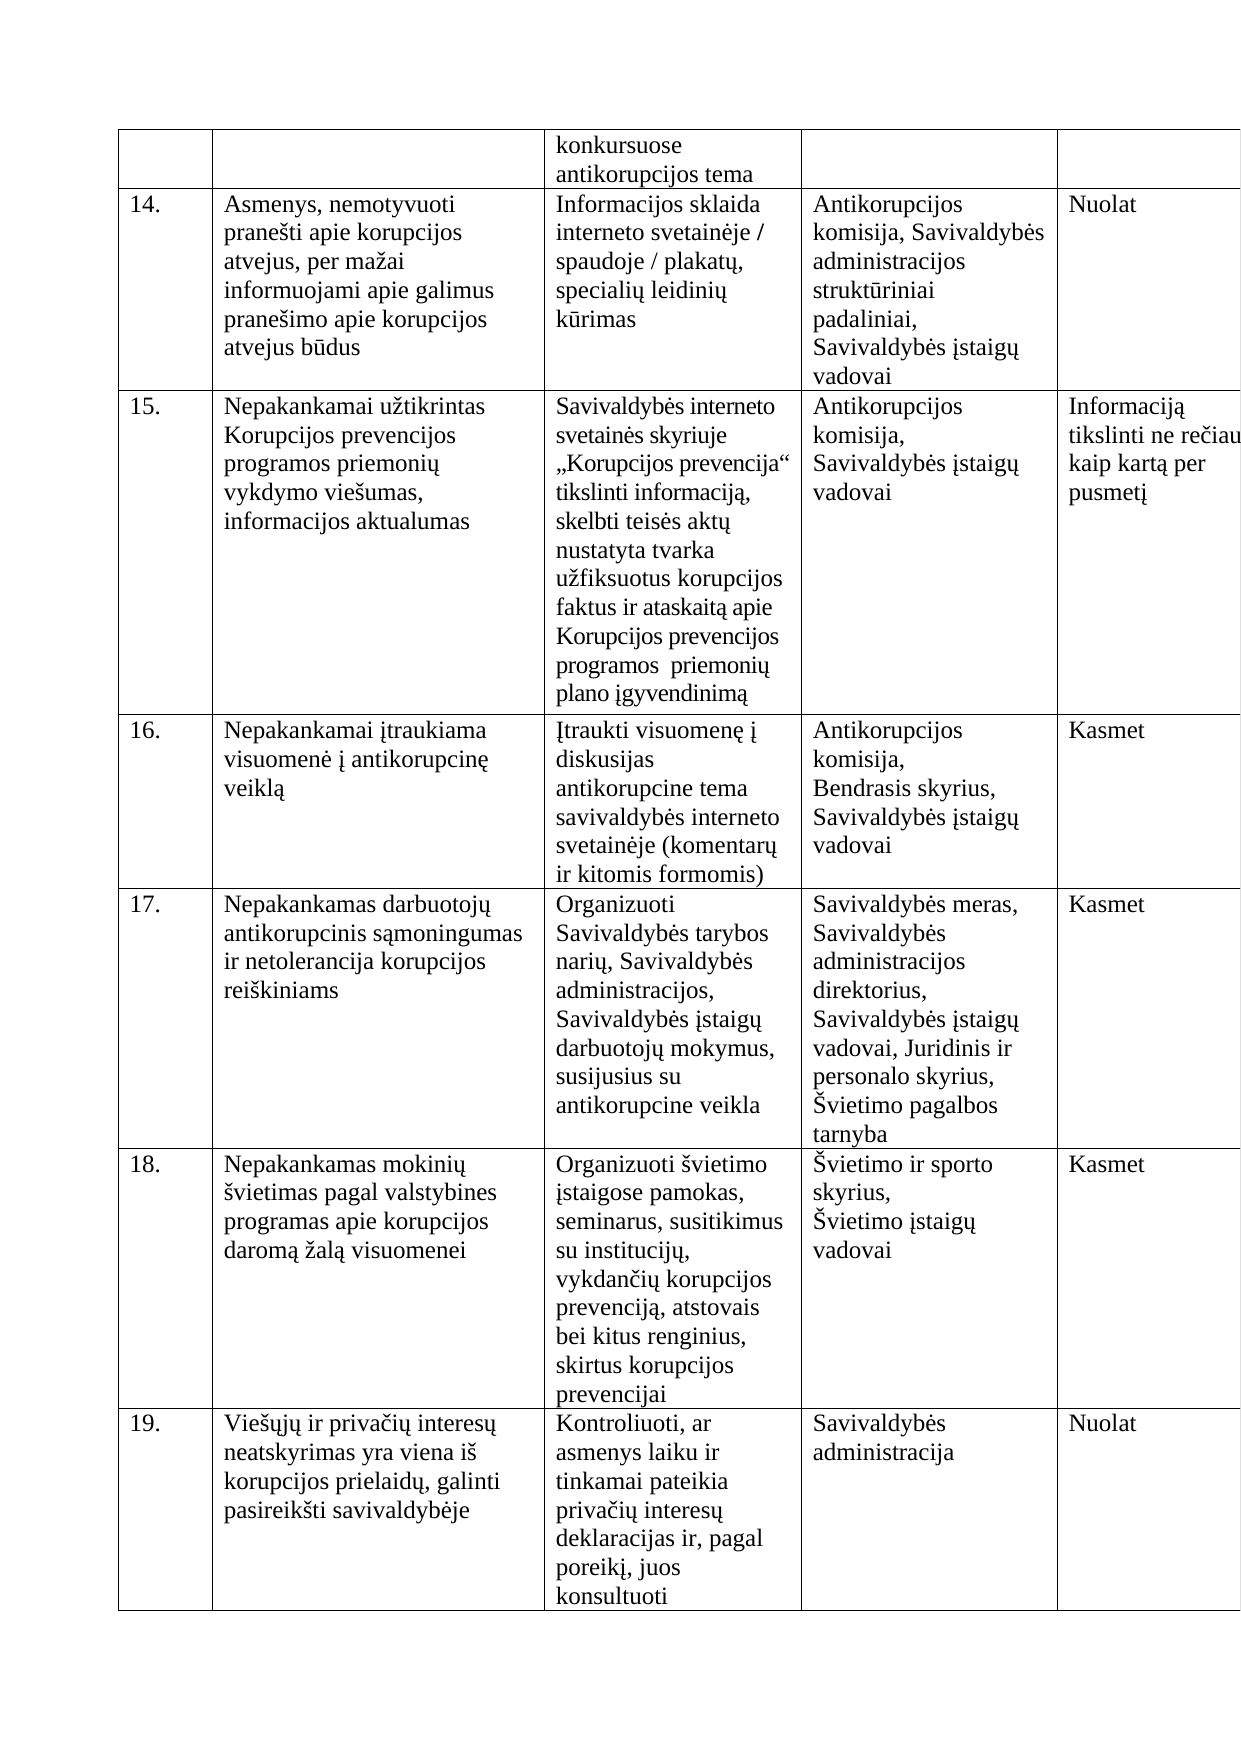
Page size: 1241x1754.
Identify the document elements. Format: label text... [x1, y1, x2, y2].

table_cell Kasmet [1058, 715, 1240, 888]
table_cell [1058, 130, 1240, 188]
table_cell 16. [119, 715, 212, 888]
table_cell 14. [119, 189, 212, 390]
table_cell Kasmet [1058, 889, 1240, 1148]
table_cell [802, 130, 1057, 188]
table_cell Nepakankamas darbuotojų antikorupcinis sąmoningumas ir netolerancija korupcijos reiškiniams [213, 889, 544, 1148]
table_cell Informaciją tikslinti ne rečiau kaip kartą per pusmetį [1058, 391, 1240, 714]
table_cell Nuolat [1058, 189, 1240, 390]
table_cell Antikorupcijos komisija, Savivaldybės įstaigų vadovai [802, 391, 1057, 714]
table_cell Nepakankamai įtraukiama visuomenė į antikorupcinę veiklą [213, 715, 544, 888]
table_cell konkursuose antikorupcijos tema [545, 130, 801, 188]
table_cell Nepakankamas mokinių švietimas pagal valstybines programas apie korupcijos daromą žalą visuomenei [213, 1149, 544, 1407]
table_cell Švietimo ir sporto skyrius, Švietimo įstaigų vadovai [802, 1149, 1057, 1407]
table_cell Savivaldybės interneto svetainės skyriuje „Korupcijos prevencija“ tikslinti informaciją, skelbti teisės aktų nustatyta tvarka užfiksuotus korupcijos faktus ir ataskaitą apie Korupcijos prevencijos programos priemonių plano įgyvendinimą [545, 391, 801, 714]
table_cell Organizuoti Savivaldybės tarybos narių, Savivaldybės administracijos, Savivaldybės įstaigų darbuotojų mokymus, susijusius su antikorupcine veikla [545, 889, 801, 1148]
table_cell Savivaldybės administracija [802, 1409, 1057, 1610]
table_cell 19. [119, 1409, 212, 1610]
table_cell Nuolat [1058, 1409, 1240, 1610]
table_cell [213, 130, 544, 188]
table_cell Savivaldybės meras, Savivaldybės administracijos direktorius, Savivaldybės įstaigų vadovai, Juridinis ir personalo skyrius, Švietimo pagalbos tarnyba [802, 889, 1057, 1148]
table_cell Kasmet [1058, 1149, 1240, 1407]
table_cell 17. [119, 889, 212, 1148]
table_cell Antikorupcijos komisija, Bendrasis skyrius, Savivaldybės įstaigų vadovai [802, 715, 1057, 888]
table_cell Informacijos sklaida interneto svetainėje / spaudoje / plakatų, specialių leidinių kūrimas [545, 189, 801, 390]
table_cell Viešųjų ir privačių interesų neatskyrimas yra viena iš korupcijos prielaidų, galinti pasireikšti savivaldybėje [213, 1409, 544, 1610]
table_cell Asmenys, nemotyvuoti pranešti apie korupcijos atvejus, per mažai informuojami apie galimus pranešimo apie korupcijos atvejus būdus [213, 189, 544, 390]
table_cell Antikorupcijos komisija, Savivaldybės administracijos struktūriniai padaliniai, Savivaldybės įstaigų vadovai [802, 189, 1057, 390]
table_cell Nepakankamai užtikrintas Korupcijos prevencijos programos priemonių vykdymo viešumas, informacijos aktualumas [213, 391, 544, 714]
table_cell 15. [119, 391, 212, 714]
table_cell Kontroliuoti, ar asmenys laiku ir tinkamai pateikia privačių interesų deklaracijas ir, pagal poreikį, juos konsultuoti [545, 1409, 801, 1610]
table_cell Organizuoti švietimo įstaigose pamokas, seminarus, susitikimus su institucijų, vykdančių korupcijos prevenciją, atstovais bei kitus renginius, skirtus korupcijos prevencijai [545, 1149, 801, 1407]
table_cell [119, 130, 212, 188]
table_cell Įtraukti visuomenę į diskusijas antikorupcine tema savivaldybės interneto svetainėje (komentarų ir kitomis formomis) [545, 715, 801, 888]
table_cell 18. [119, 1149, 212, 1407]
